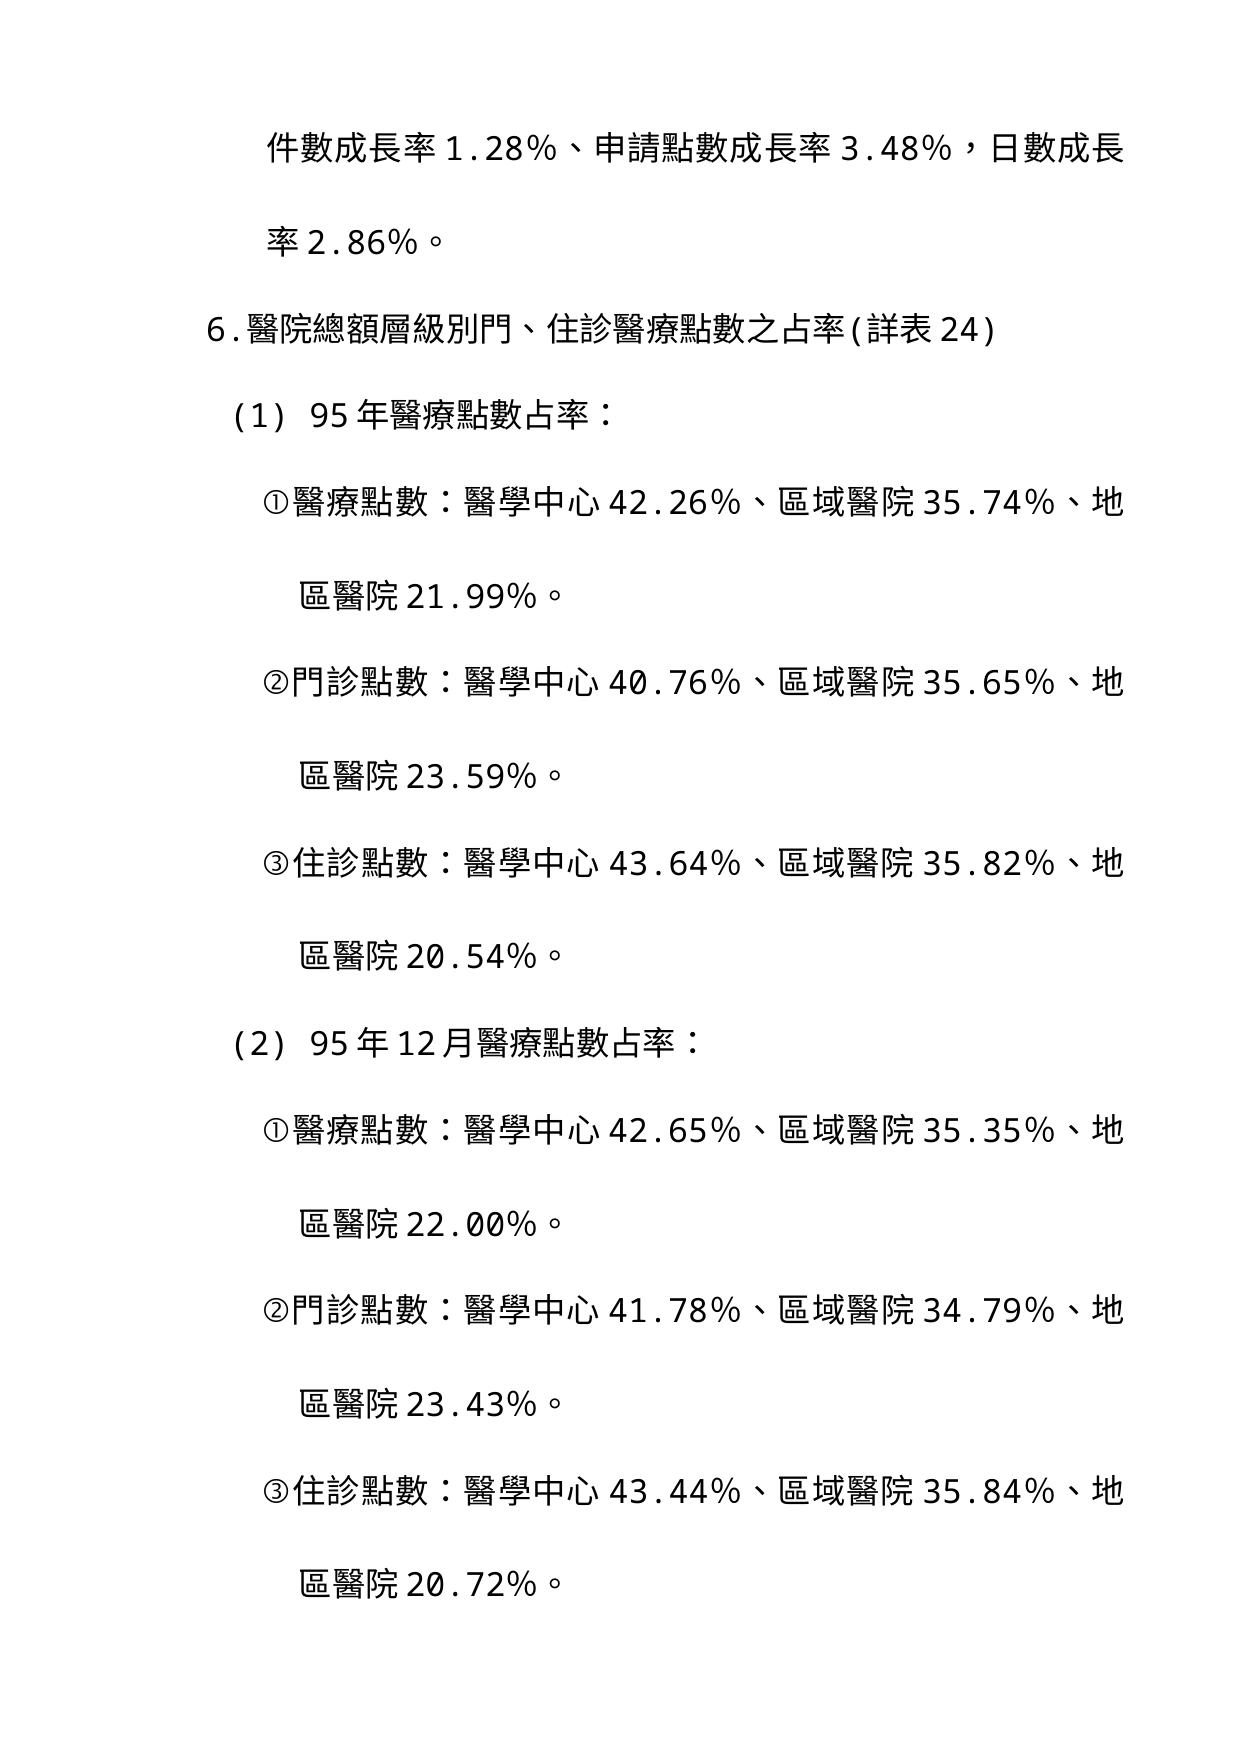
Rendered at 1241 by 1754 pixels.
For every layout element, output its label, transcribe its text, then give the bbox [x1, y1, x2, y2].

text 住診點數：醫學中心43.64％、區域醫院35.82％、地區醫院20.54％。 [261, 819, 1125, 975]
text 門診點數：醫學中心40.76％、區域醫院35.65％、地區醫院23.59％。 [261, 639, 1125, 795]
text 6.醫院總額層級別門、住診醫療點數之占率(詳表24) [206, 285, 1125, 347]
text (2) 95年12月醫療點數占率： [229, 999, 1125, 1062]
text (1) 95年醫療點數占率： [229, 372, 1125, 434]
text 住診點數：醫學中心43.44％、區域醫院35.84％、地區醫院20.72％。 [261, 1447, 1125, 1603]
text 門診點數：醫學中心41.78％、區域醫院34.79％、地區醫院23.43％。 [261, 1267, 1125, 1423]
text 件數成長率1.28％、申請點數成長率3.48％，日數成長率2.86％。 [266, 104, 1125, 261]
text 醫療點數：醫學中心42.26％、區域醫院35.74％、地區醫院21.99％。 [261, 458, 1125, 614]
text 醫療點數：醫學中心42.65％、區域醫院35.35％、地區醫院22.00％。 [261, 1086, 1125, 1242]
